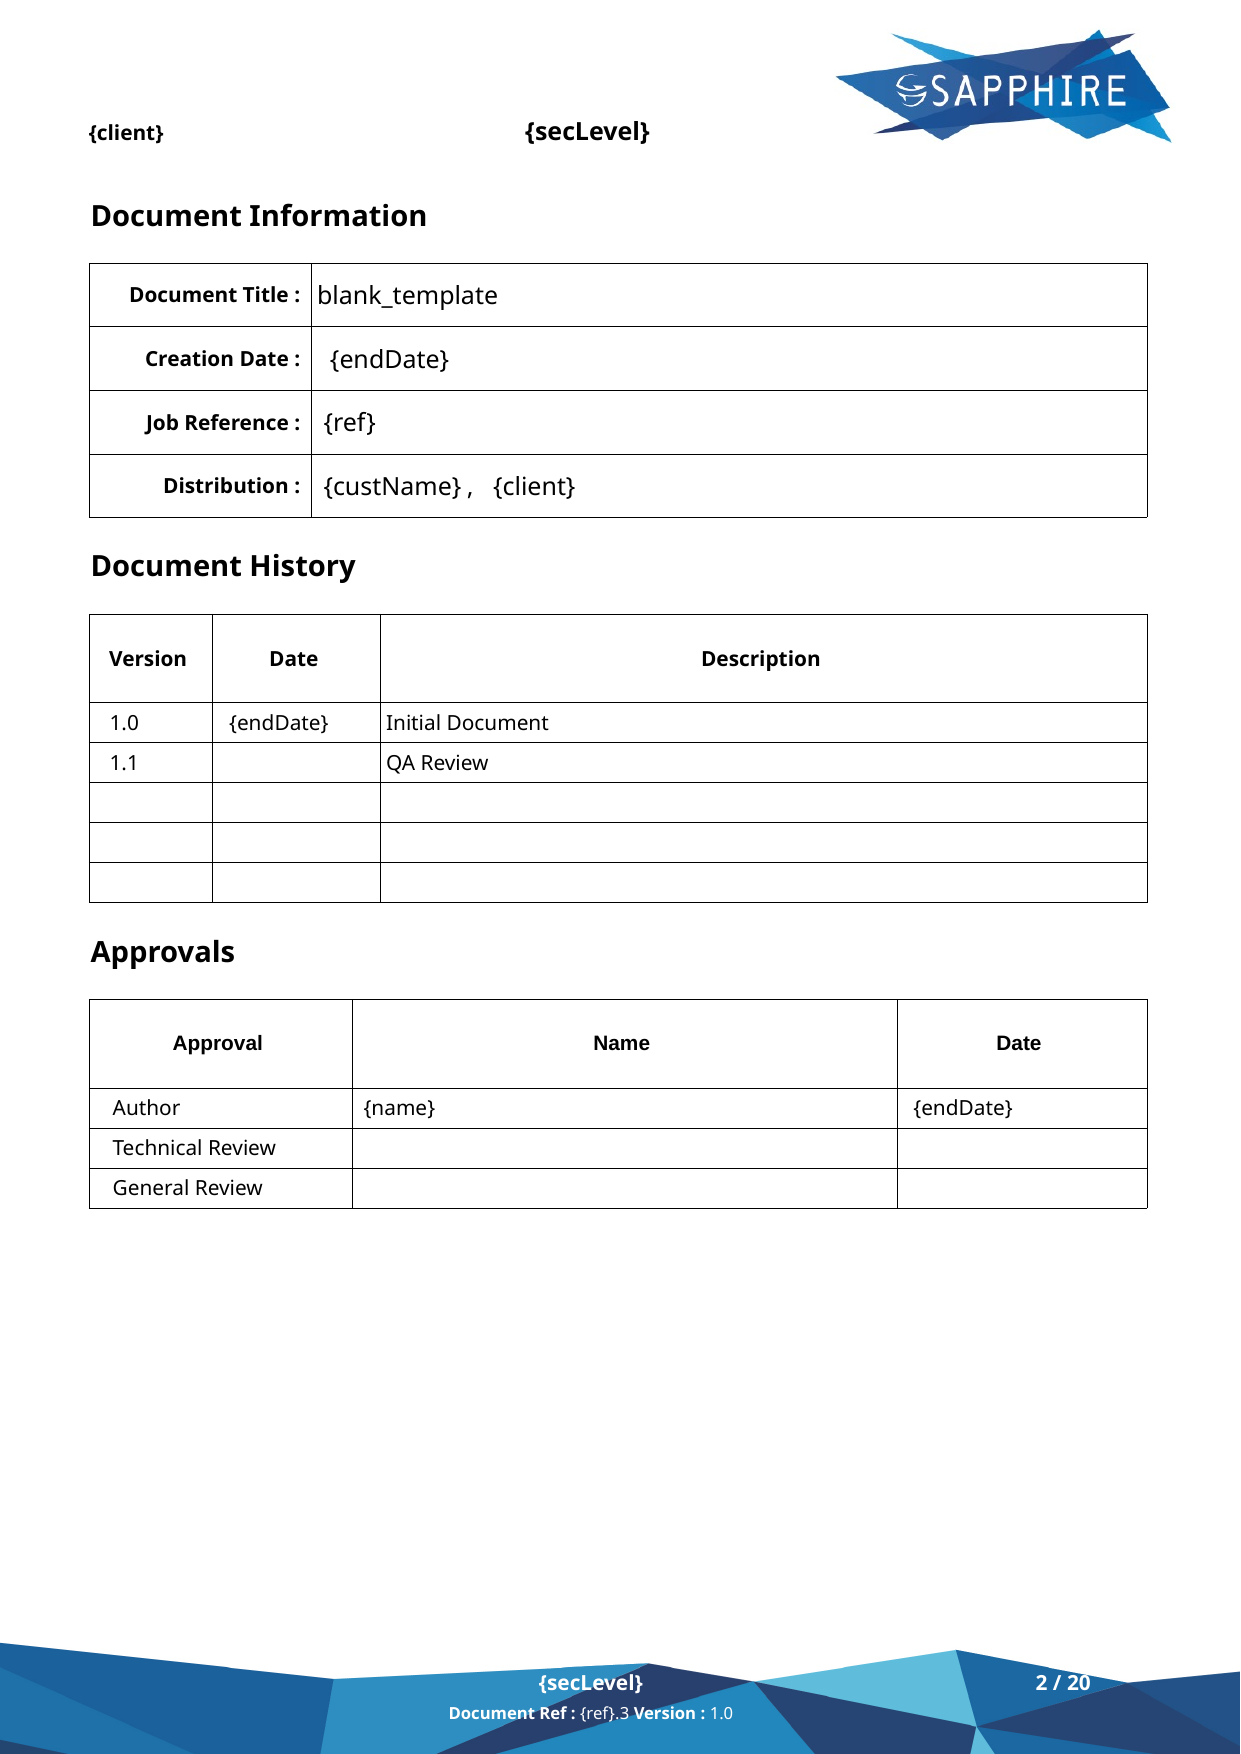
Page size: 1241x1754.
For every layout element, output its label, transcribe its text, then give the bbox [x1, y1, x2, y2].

table_cell Job Reference : [90, 391, 311, 453]
table_cell [90, 863, 212, 902]
table_header Date [213, 615, 380, 702]
table_cell [90, 823, 212, 862]
table_cell [353, 1129, 897, 1167]
table_header blank_template [312, 264, 1147, 326]
table_cell Initial Document [381, 703, 1147, 742]
table_cell [213, 783, 380, 822]
table_header Date [898, 1000, 1147, 1087]
table_cell Technical Review [90, 1129, 352, 1167]
table_cell {endDate} [898, 1089, 1147, 1127]
table_cell [381, 823, 1147, 862]
table_cell [353, 1169, 897, 1207]
table_cell {custName} , {client} [312, 455, 1147, 517]
table_cell {name} [353, 1089, 897, 1127]
table_cell [381, 863, 1147, 902]
table_cell [213, 863, 380, 902]
picture [0, 1638, 1241, 1754]
table_header Document Title : [90, 264, 311, 326]
table_cell [898, 1129, 1147, 1167]
table_header Version [90, 615, 212, 702]
table_cell [213, 823, 380, 862]
table_header Approval [90, 1000, 352, 1087]
text Approvals [90, 931, 1181, 971]
table_cell General Review [90, 1169, 352, 1207]
table_cell {endDate} [312, 327, 1147, 390]
table_cell Distribution : [90, 455, 311, 517]
text Document History [90, 546, 1181, 585]
table_header Description [381, 615, 1147, 702]
text Document Information [90, 195, 1181, 234]
table_cell 1.1 [90, 743, 212, 782]
table_cell 1.0 [90, 703, 212, 742]
table_cell [381, 783, 1147, 822]
table_cell {ref} [312, 391, 1147, 453]
table_cell [898, 1169, 1147, 1207]
table_cell Creation Date : [90, 327, 311, 390]
table_cell Author [90, 1089, 352, 1127]
table_cell [213, 743, 380, 782]
table_header Name [353, 1000, 897, 1087]
table_cell [90, 783, 212, 822]
picture [833, 28, 1176, 144]
table_cell QA Review [381, 743, 1147, 782]
table_cell {endDate} [213, 703, 380, 742]
